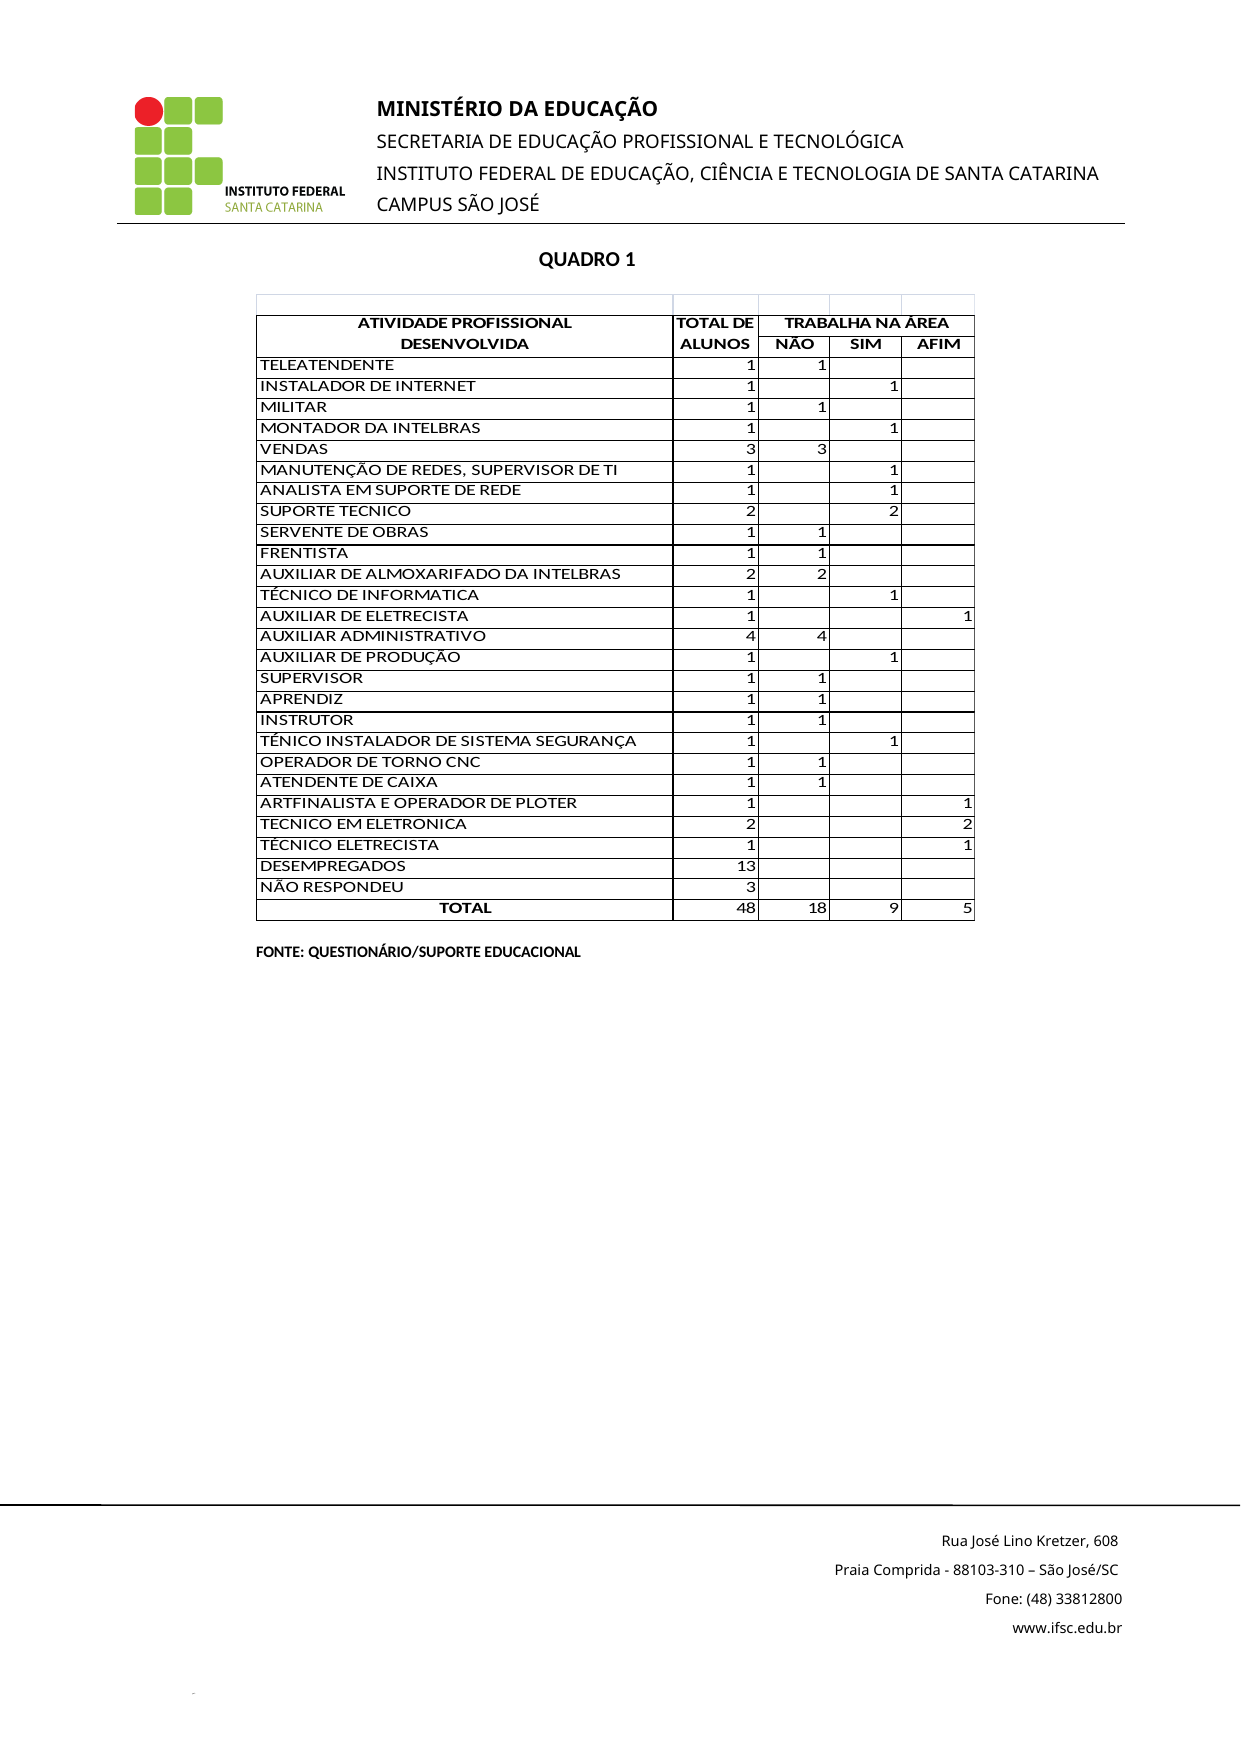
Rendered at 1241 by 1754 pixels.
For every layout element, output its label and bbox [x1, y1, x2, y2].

picture [134, 97, 346, 215]
